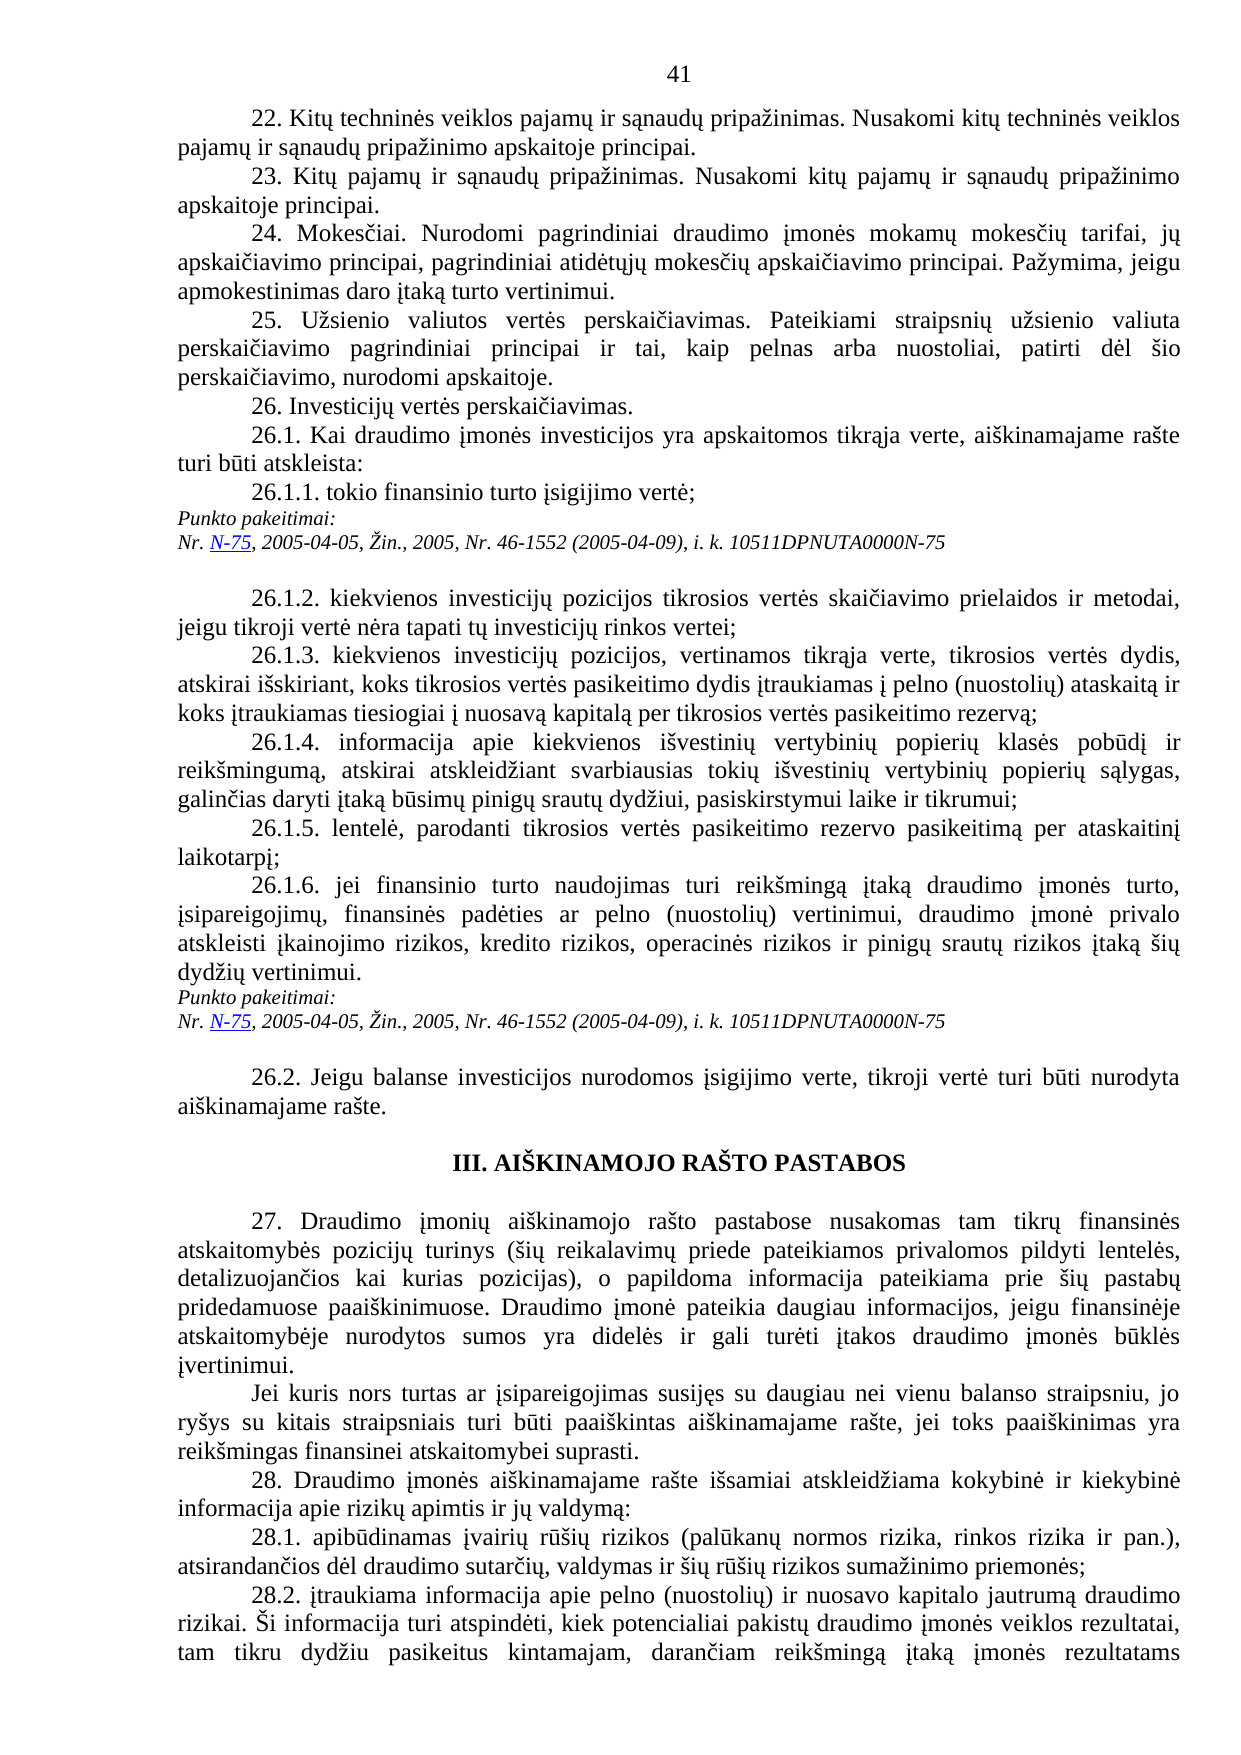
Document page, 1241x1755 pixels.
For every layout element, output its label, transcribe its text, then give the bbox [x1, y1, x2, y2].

text Nr. N-75, 2005-04-05, Žin., 2005, Nr. 46-1552 (2005-04-09), i. k. 10511DPNUTA0000N-75 [177, 1009, 1181, 1033]
text Jei kuris nors turtas ar įsipareigojimas susijęs su daugiau nei vienu balanso straipsniu, jo ryšys su kitais straipsniais turi būti paaiškintas aiškinamajame rašte, jei toks paaiškinimas yra reikšmingas finansinei atskaitomybei suprasti. [177, 1378, 1181, 1465]
text Nr. N-75, 2005-04-05, Žin., 2005, Nr. 46-1552 (2005-04-09), i. k. 10511DPNUTA0000N-75 [177, 530, 1181, 554]
text 26. Investicijų vertės perskaičiavimas. [177, 391, 1181, 420]
text Punkto pakeitimai: [177, 985, 1181, 1009]
text 26.2. Jeigu balanse investicijos nurodomos įsigijimo verte, tikroji vertė turi būti nurodyta aiškinamajame rašte. [177, 1062, 1181, 1120]
text 26.1.5. lentelė, parodanti tikrosios vertės pasikeitimo rezervo pasikeitimą per ataskaitinį laikotarpį; [177, 813, 1181, 870]
text 26.1.1. tokio finansinio turto įsigijimo vertė; [177, 477, 1181, 506]
text 25. Užsienio valiutos vertės perskaičiavimas. Pateikiami straipsnių užsienio valiuta perskaičiavimo pagrindiniai principai ir tai, kaip pelnas arba nuostoliai, patirti dėl šio perskaičiavimo, nurodomi apskaitoje. [177, 305, 1181, 391]
text 26.1.4. informacija apie kiekvienos išvestinių vertybinių popierių klasės pobūdį ir reikšmingumą, atskirai atskleidžiant svarbiausias tokių išvestinių vertybinių popierių sąlygas, galinčias daryti įtaką būsimų pinigų srautų dydžiui, pasiskirstymui laike ir tikrumui; [177, 727, 1181, 813]
text 27. Draudimo įmonių aiškinamojo rašto pastabose nusakomas tam tikrų finansinės atskaitomybės pozicijų turinys (šių reikalavimų priede pateikiamos privalomos pildyti lentelės, detalizuojančios kai kurias pozicijas), o papildoma informacija pateikiama prie šių pastabų pridedamuose paaiškinimuose. Draudimo įmonė pateikia daugiau informacijos, jeigu finansinėje atskaitomybėje nurodytos sumos yra didelės ir gali turėti įtakos draudimo įmonės būklės įvertinimui. [177, 1206, 1181, 1378]
text 28.2. įtraukiama informacija apie pelno (nuostolių) ir nuosavo kapitalo jautrumą draudimo rizikai. Ši informacija turi atspindėti, kiek potencialiai pakistų draudimo įmonės veiklos rezultatai, tam tikru dydžiu pasikeitus kintamajam, darančiam reikšmingą įtaką įmonės rezultatams [177, 1580, 1181, 1666]
text 26.1. Kai draudimo įmonės investicijos yra apskaitomos tikrąja verte, aiškinamajame rašte turi būti atskleista: [177, 420, 1181, 477]
text 28.1. apibūdinamas įvairių rūšių rizikos (palūkanų normos rizika, rinkos rizika ir pan.), atsirandančios dėl draudimo sutarčių, valdymas ir šių rūšių rizikos sumažinimo priemonės; [177, 1522, 1181, 1580]
text Punkto pakeitimai: [177, 506, 1181, 530]
text 23. Kitų pajamų ir sąnaudų pripažinimas. Nusakomi kitų pajamų ir sąnaudų pripažinimo apskaitoje principai. [177, 161, 1181, 218]
text 24. Mokesčiai. Nurodomi pagrindiniai draudimo įmonės mokamų mokesčių tarifai, jų apskaičiavimo principai, pagrindiniai atidėtųjų mokesčių apskaičiavimo principai. Pažymima, jeigu apmokestinimas daro įtaką turto vertinimui. [177, 218, 1181, 305]
text 26.1.6. jei finansinio turto naudojimas turi reikšmingą įtaką draudimo įmonės turto, įsipareigojimų, finansinės padėties ar pelno (nuostolių) vertinimui, draudimo įmonė privalo atskleisti įkainojimo rizikos, kredito rizikos, operacinės rizikos ir pinigų srautų rizikos įtaką šių dydžių vertinimui. [177, 870, 1181, 985]
text 26.1.2. kiekvienos investicijų pozicijos tikrosios vertės skaičiavimo prielaidos ir metodai, jeigu tikroji vertė nėra tapati tų investicijų rinkos vertei; [177, 583, 1181, 640]
text III. AIŠKINAMOJO RAŠTO PASTABOS [177, 1148, 1181, 1177]
text 22. Kitų techninės veiklos pajamų ir sąnaudų pripažinimas. Nusakomi kitų techninės veiklos pajamų ir sąnaudų pripažinimo apskaitoje principai. [177, 103, 1181, 161]
text 28. Draudimo įmonės aiškinamajame rašte išsamiai atskleidžiama kokybinė ir kiekybinė informacija apie rizikų apimtis ir jų valdymą: [177, 1465, 1181, 1522]
text 26.1.3. kiekvienos investicijų pozicijos, vertinamos tikrąja verte, tikrosios vertės dydis, atskirai išskiriant, koks tikrosios vertės pasikeitimo dydis įtraukiamas į pelno (nuostolių) ataskaitą ir koks įtraukiamas tiesiogiai į nuosavą kapitalą per tikrosios vertės pasikeitimo rezervą; [177, 640, 1181, 727]
